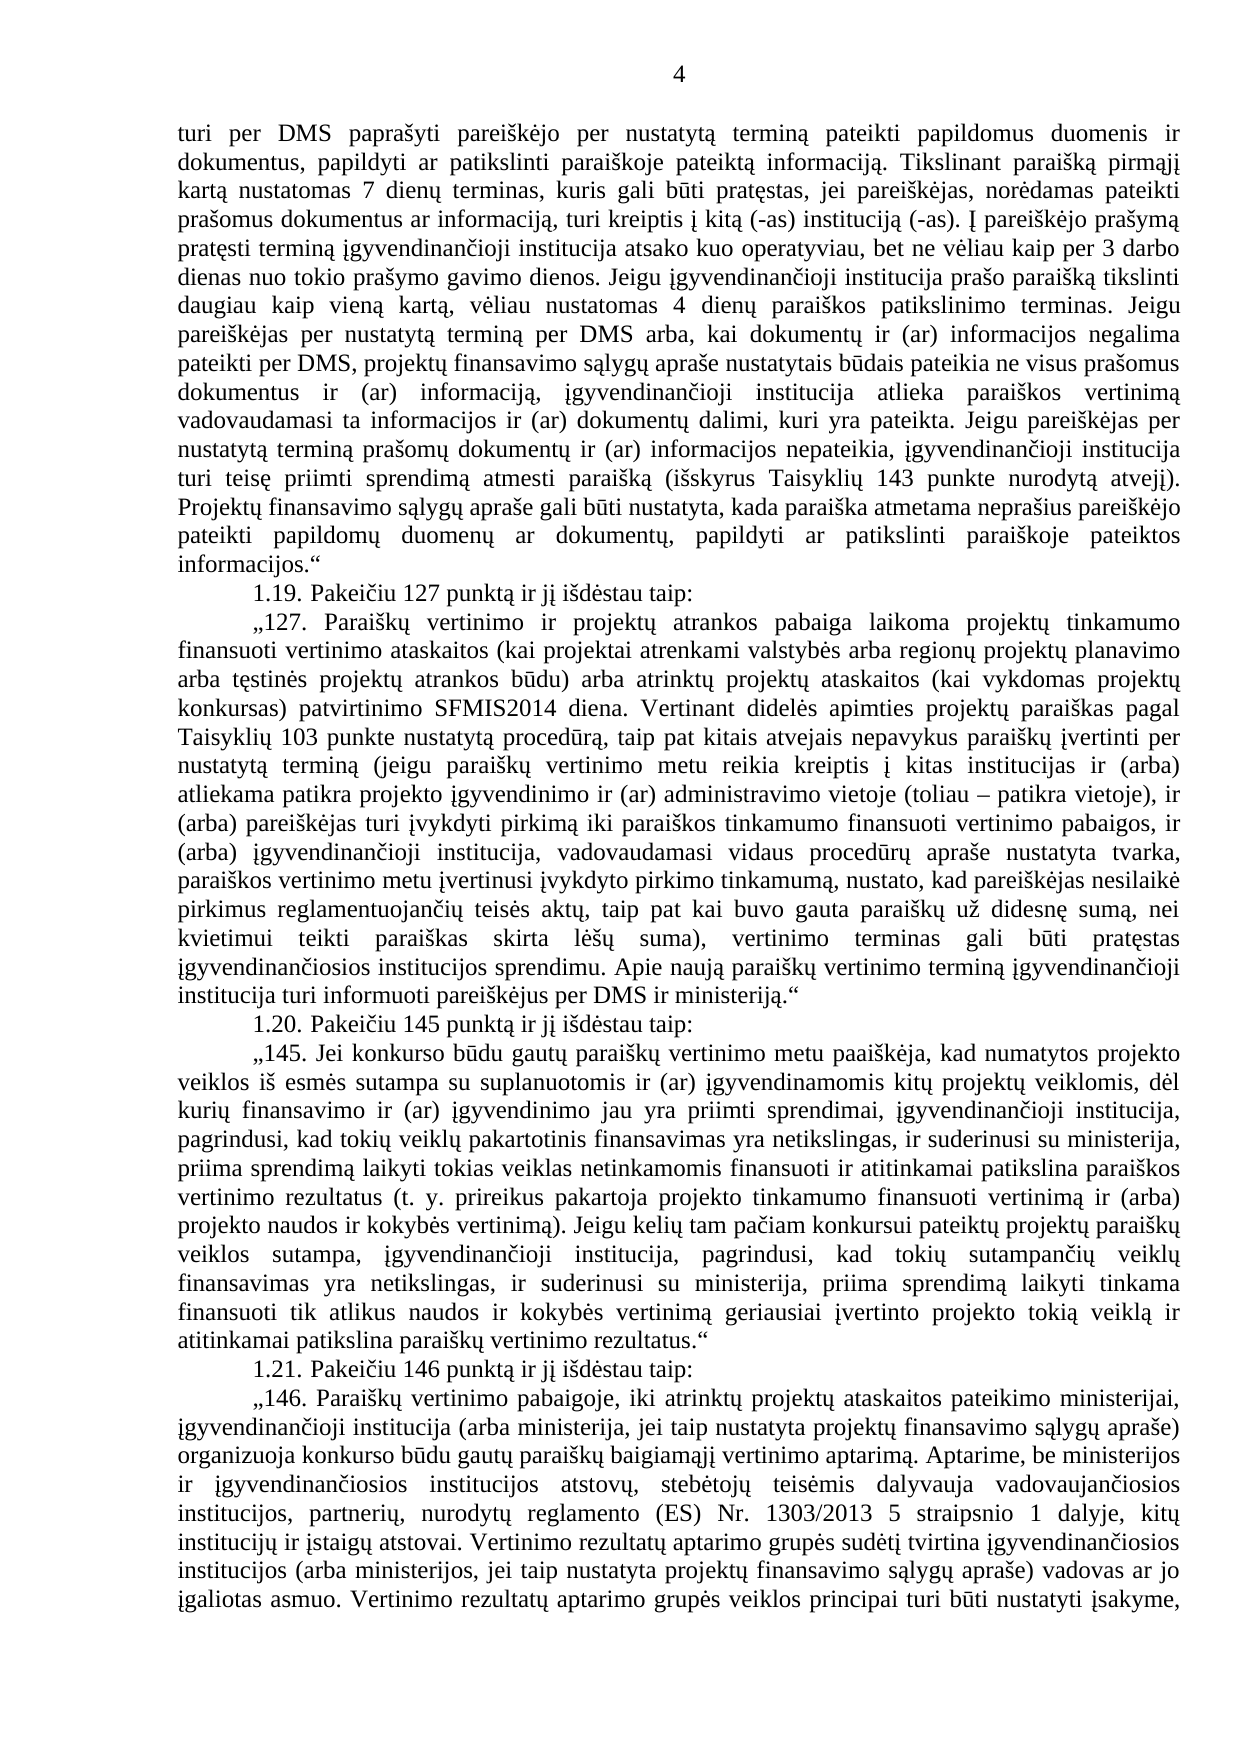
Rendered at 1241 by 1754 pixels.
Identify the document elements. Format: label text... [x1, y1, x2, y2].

text „127. Paraiškų vertinimo ir projektų atrankos pabaiga laikoma projektų tinkamumo finansuoti vertinimo ataskaitos (kai projektai atrenkami valstybės arba regionų projektų planavimo arba tęstinės projektų atrankos būdu) arba atrinktų projektų ataskaitos (kai vykdomas projektų konkursas) patvirtinimo SFMIS2014 diena. Vertinant didelės apimties projektų paraiškas pagal Taisyklių 103 punkte nustatytą procedūrą, taip pat kitais atvejais nepavykus paraiškų įvertinti per nustatytą terminą (jeigu paraiškų vertinimo metu reikia kreiptis į kitas institucijas ir (arba) atliekama patikra projekto įgyvendinimo ir (ar) administravimo vietoje (toliau – patikra vietoje), ir (arba) pareiškėjas turi įvykdyti pirkimą iki paraiškos tinkamumo finansuoti vertinimo pabaigos, ir (arba) įgyvendinančioji institucija, vadovaudamasi vidaus procedūrų apraše nustatyta tvarka, paraiškos vertinimo metu įvertinusi įvykdyto pirkimo tinkamumą, nustato, kad pareiškėjas nesilaikė pirkimus reglamentuojančių teisės aktų, taip pat kai buvo gauta paraiškų už didesnę sumą, nei kvietimui teikti paraiškas skirta lėšų suma), vertinimo terminas gali būti pratęstas įgyvendinančiosios institucijos sprendimu. Apie naują paraiškų vertinimo terminą įgyvendinančioji institucija turi informuoti pareiškėjus per DMS ir ministeriją.“ [177, 607, 1181, 1009]
text 1.20. Pakeičiu 145 punktą ir jį išdėstau taip: [177, 1009, 1181, 1038]
text turi per DMS paprašyti pareiškėjo per nustatytą terminą pateikti papildomus duomenis ir dokumentus, papildyti ar patikslinti paraiškoje pateiktą informaciją. Tikslinant paraišką pirmąjį kartą nustatomas 7 dienų terminas, kuris gali būti pratęstas, jei pareiškėjas, norėdamas pateikti prašomus dokumentus ar informaciją, turi kreiptis į kitą (-as) instituciją (-as). Į pareiškėjo prašymą pratęsti terminą įgyvendinančioji institucija atsako kuo operatyviau, bet ne vėliau kaip per 3 darbo dienas nuo tokio prašymo gavimo dienos. Jeigu įgyvendinančioji institucija prašo paraišką tikslinti daugiau kaip vieną kartą, vėliau nustatomas 4 dienų paraiškos patikslinimo terminas. Jeigu pareiškėjas per nustatytą terminą per DMS arba, kai dokumentų ir (ar) informacijos negalima pateikti per DMS, projektų finansavimo sąlygų apraše nustatytais būdais pateikia ne visus prašomus dokumentus ir (ar) informaciją, įgyvendinančioji institucija atlieka paraiškos vertinimą vadovaudamasi ta informacijos ir (ar) dokumentų dalimi, kuri yra pateikta. Jeigu pareiškėjas per nustatytą terminą prašomų dokumentų ir (ar) informacijos nepateikia, įgyvendinančioji institucija turi teisę priimti sprendimą atmesti paraišką (išskyrus Taisyklių 143 punkte nurodytą atvejį). Projektų finansavimo sąlygų apraše gali būti nustatyta, kada paraiška atmetama neprašius pareiškėjo pateikti papildomų duomenų ar dokumentų, papildyti ar patikslinti paraiškoje pateiktos informacijos.“ [177, 118, 1181, 578]
text 1.19. Pakeičiu 127 punktą ir jį išdėstau taip: [177, 578, 1181, 607]
text „145. Jei konkurso būdu gautų paraiškų vertinimo metu paaiškėja, kad numatytos projekto veiklos iš esmės sutampa su suplanuotomis ir (ar) įgyvendinamomis kitų projektų veiklomis, dėl kurių finansavimo ir (ar) įgyvendinimo jau yra priimti sprendimai, įgyvendinančioji institucija, pagrindusi, kad tokių veiklų pakartotinis finansavimas yra netikslingas, ir suderinusi su ministerija, priima sprendimą laikyti tokias veiklas netinkamomis finansuoti ir atitinkamai patikslina paraiškos vertinimo rezultatus (t. y. prireikus pakartoja projekto tinkamumo finansuoti vertinimą ir (arba) projekto naudos ir kokybės vertinimą). Jeigu kelių tam pačiam konkursui pateiktų projektų paraiškų veiklos sutampa, įgyvendinančioji institucija, pagrindusi, kad tokių sutampančių veiklų finansavimas yra netikslingas, ir suderinusi su ministerija, priima sprendimą laikyti tinkama finansuoti tik atlikus naudos ir kokybės vertinimą geriausiai įvertinto projekto tokią veiklą ir atitinkamai patikslina paraiškų vertinimo rezultatus.“ [177, 1038, 1181, 1354]
text 1.21. Pakeičiu 146 punktą ir jį išdėstau taip: [177, 1354, 1181, 1383]
text „146. Paraiškų vertinimo pabaigoje, iki atrinktų projektų ataskaitos pateikimo ministerijai, įgyvendinančioji institucija (arba ministerija, jei taip nustatyta projektų finansavimo sąlygų apraše) organizuoja konkurso būdu gautų paraiškų baigiamąjį vertinimo aptarimą. Aptarime, be ministerijos ir įgyvendinančiosios institucijos atstovų, stebėtojų teisėmis dalyvauja vadovaujančiosios institucijos, partnerių, nurodytų reglamento (ES) Nr. 1303/2013 5 straipsnio 1 dalyje, kitų institucijų ir įstaigų atstovai. Vertinimo rezultatų aptarimo grupės sudėtį tvirtina įgyvendinančiosios institucijos (arba ministerijos, jei taip nustatyta projektų finansavimo sąlygų apraše) vadovas ar jo įgaliotas asmuo. Vertinimo rezultatų aptarimo grupės veiklos principai turi būti nustatyti įsakyme, [177, 1383, 1181, 1613]
